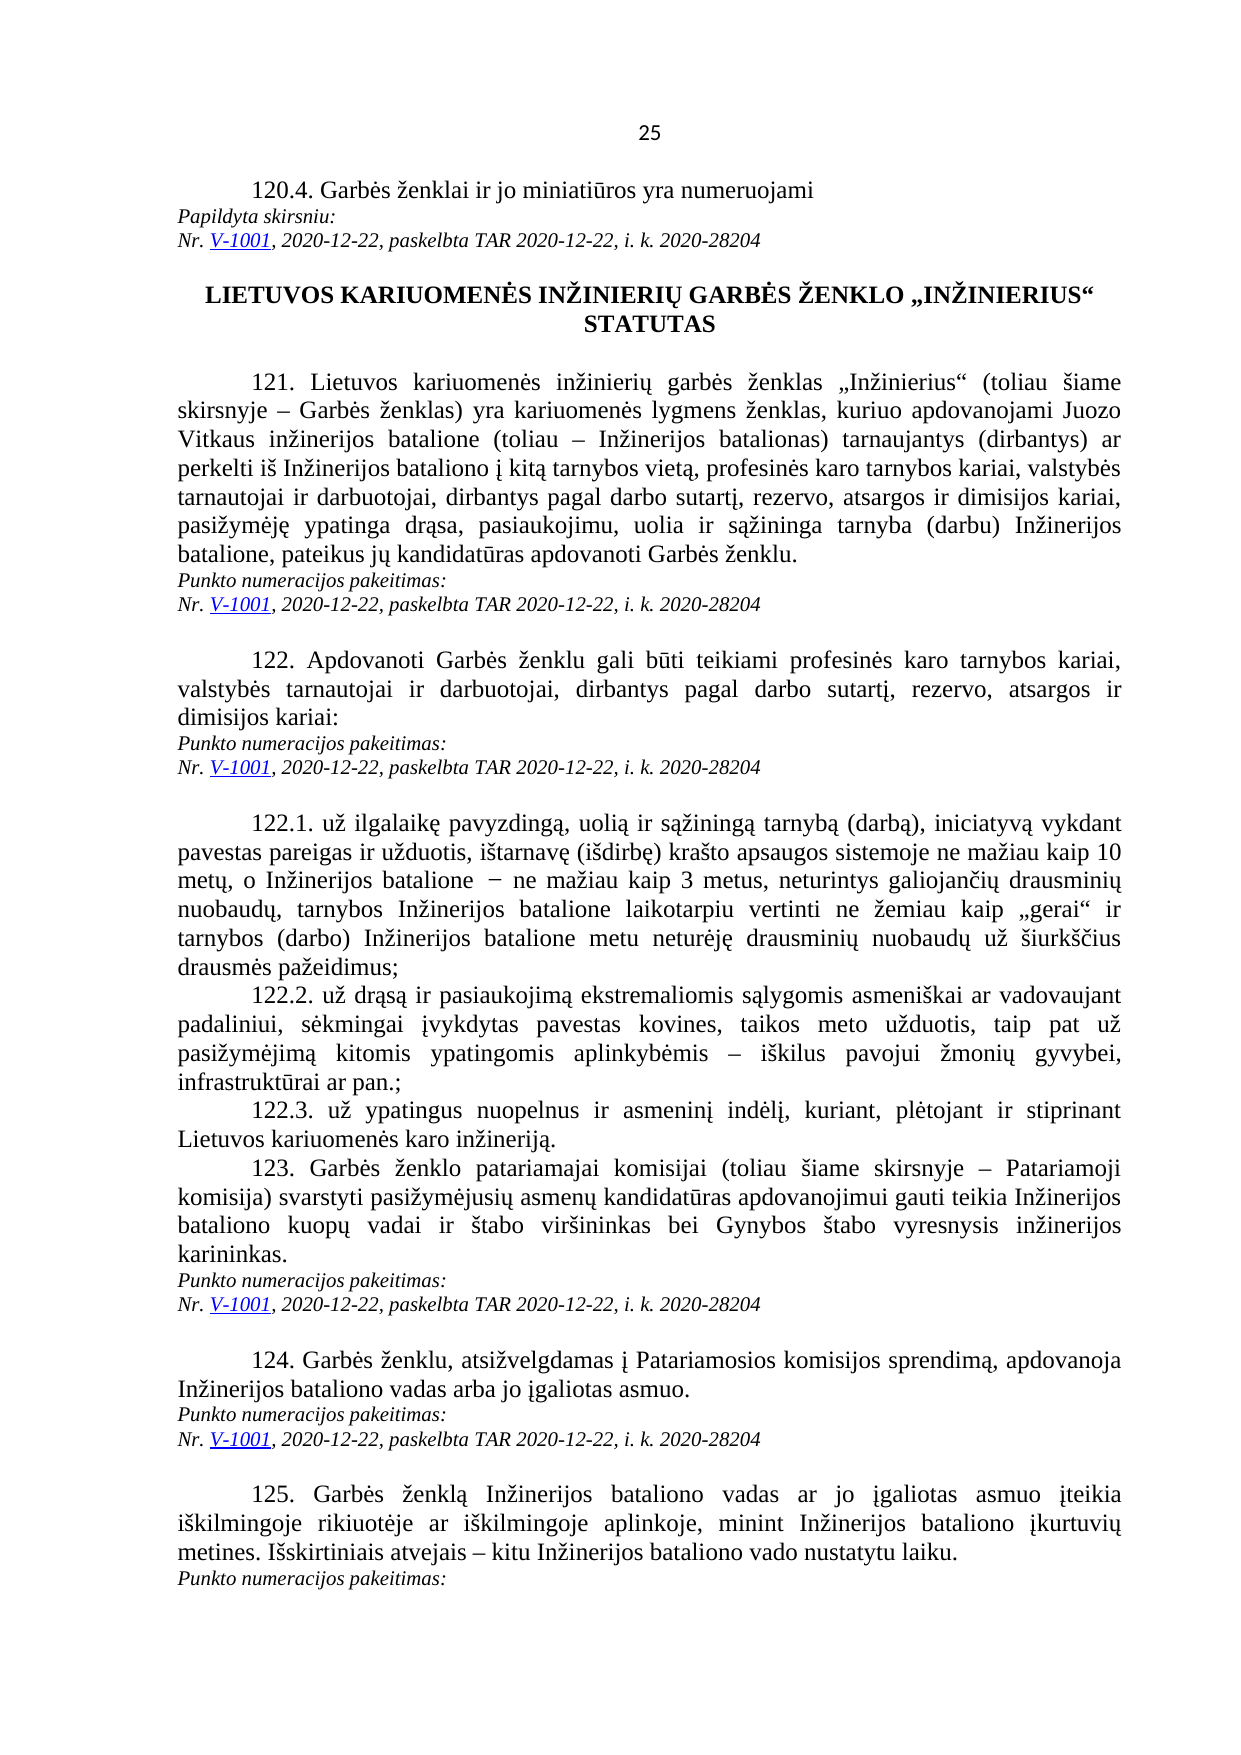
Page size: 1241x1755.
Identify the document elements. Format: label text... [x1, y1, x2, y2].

text Punkto numeracijos pakeitimas: [177, 1566, 1122, 1589]
text 121. Lietuvos kariuomenės inžinierių garbės ženklas „Inžinierius“ (toliau šiame skirsnyje – Garbės ženklas) yra kariuomenės lygmens ženklas, kuriuo apdovanojami Juozo Vitkaus inžinerijos batalione (toliau – Inžinerijos batalionas) tarnaujantys (dirbantys) ar perkelti iš Inžinerijos bataliono į kitą tarnybos vietą, profesinės karo tarnybos kariai, valstybės tarnautojai ir darbuotojai, dirbantys pagal darbo sutartį, rezervo, atsargos ir dimisijos kariai, pasižymėję ypatinga drąsa, pasiaukojimu, uolia ir sąžininga tarnyba (darbu) Inžinerijos batalione, pateikus jų kandidatūras apdovanoti Garbės ženklu. [177, 367, 1122, 568]
text 122.1. už ilgalaikę pavyzdingą, uolią ir sąžiningą tarnybą (darbą), iniciatyvą vykdant pavestas pareigas ir užduotis, ištarnavę (išdirbę) krašto apsaugos sistemoje ne mažiau kaip 10 metų, o Inžinerijos batalione ̶ ne mažiau kaip 3 metus, neturintys galiojančių drausminių nuobaudų, tarnybos Inžinerijos batalione laikotarpiu vertinti ne žemiau kaip „gerai“ ir tarnybos (darbo) Inžinerijos batalione metu neturėję drausminių nuobaudų už šiurkščius drausmės pažeidimus; [177, 808, 1122, 981]
text Papildyta skirsniu: [177, 204, 1122, 228]
text 125. Garbės ženklą Inžinerijos bataliono vadas ar jo įgaliotas asmuo įteikia iškilmingoje rikiuotėje ar iškilmingoje aplinkoje, minint Inžinerijos bataliono įkurtuvių metines. Išskirtiniais atvejais – kitu Inžinerijos bataliono vado nustatytu laiku. [177, 1479, 1122, 1566]
text Punkto numeracijos pakeitimas: [177, 731, 1122, 755]
text 123. Garbės ženklo patariamajai komisijai (toliau šiame skirsnyje – Patariamoji komisija) svarstyti pasižymėjusių asmenų kandidatūras apdovanojimui gauti teikia Inžinerijos bataliono kuopų vadai ir štabo viršininkas bei Gynybos štabo vyresnysis inžinerijos karininkas. [177, 1153, 1122, 1268]
text 122. Apdovanoti Garbės ženklu gali būti teikiami profesinės karo tarnybos kariai, valstybės tarnautojai ir darbuotojai, dirbantys pagal darbo sutartį, rezervo, atsargos ir dimisijos kariai: [177, 645, 1122, 731]
text 122.3. už ypatingus nuopelnus ir asmeninį indėlį, kuriant, plėtojant ir stiprinant Lietuvos kariuomenės karo inžineriją. [177, 1096, 1122, 1153]
text 124. Garbės ženklu, atsižvelgdamas į Patariamosios komisijos sprendimą, apdovanoja Inžinerijos bataliono vadas arba jo įgaliotas asmuo. [177, 1345, 1122, 1402]
text 122.2. už drąsą ir pasiaukojimą ekstremaliomis sąlygomis asmeniškai ar vadovaujant padaliniui, sėkmingai įvykdytas pavestas kovines, taikos meto užduotis, taip pat už pasižymėjimą kitomis ypatingomis aplinkybėmis – iškilus pavojui žmonių gyvybei, infrastruktūrai ar pan.; [177, 981, 1122, 1096]
text Punkto numeracijos pakeitimas: [177, 1268, 1122, 1292]
subtitle LIETUVOS KARIUOMENĖS INŽINIERIŲ GARBĖS ŽENKLO „INŽINIERIUS“ STATUTAS [177, 281, 1122, 338]
text 120.4. Garbės ženklai ir jo miniatiūros yra numeruojami [177, 175, 1122, 204]
text Nr. V-1001, 2020-12-22, paskelbta TAR 2020-12-22, i. k. 2020-28204 [177, 228, 1122, 252]
text Nr. V-1001, 2020-12-22, paskelbta TAR 2020-12-22, i. k. 2020-28204 [177, 592, 1122, 616]
text Nr. V-1001, 2020-12-22, paskelbta TAR 2020-12-22, i. k. 2020-28204 [177, 1426, 1122, 1451]
text Nr. V-1001, 2020-12-22, paskelbta TAR 2020-12-22, i. k. 2020-28204 [177, 755, 1122, 779]
text Punkto numeracijos pakeitimas: [177, 1402, 1122, 1426]
text Nr. V-1001, 2020-12-22, paskelbta TAR 2020-12-22, i. k. 2020-28204 [177, 1292, 1122, 1316]
text Punkto numeracijos pakeitimas: [177, 568, 1122, 592]
